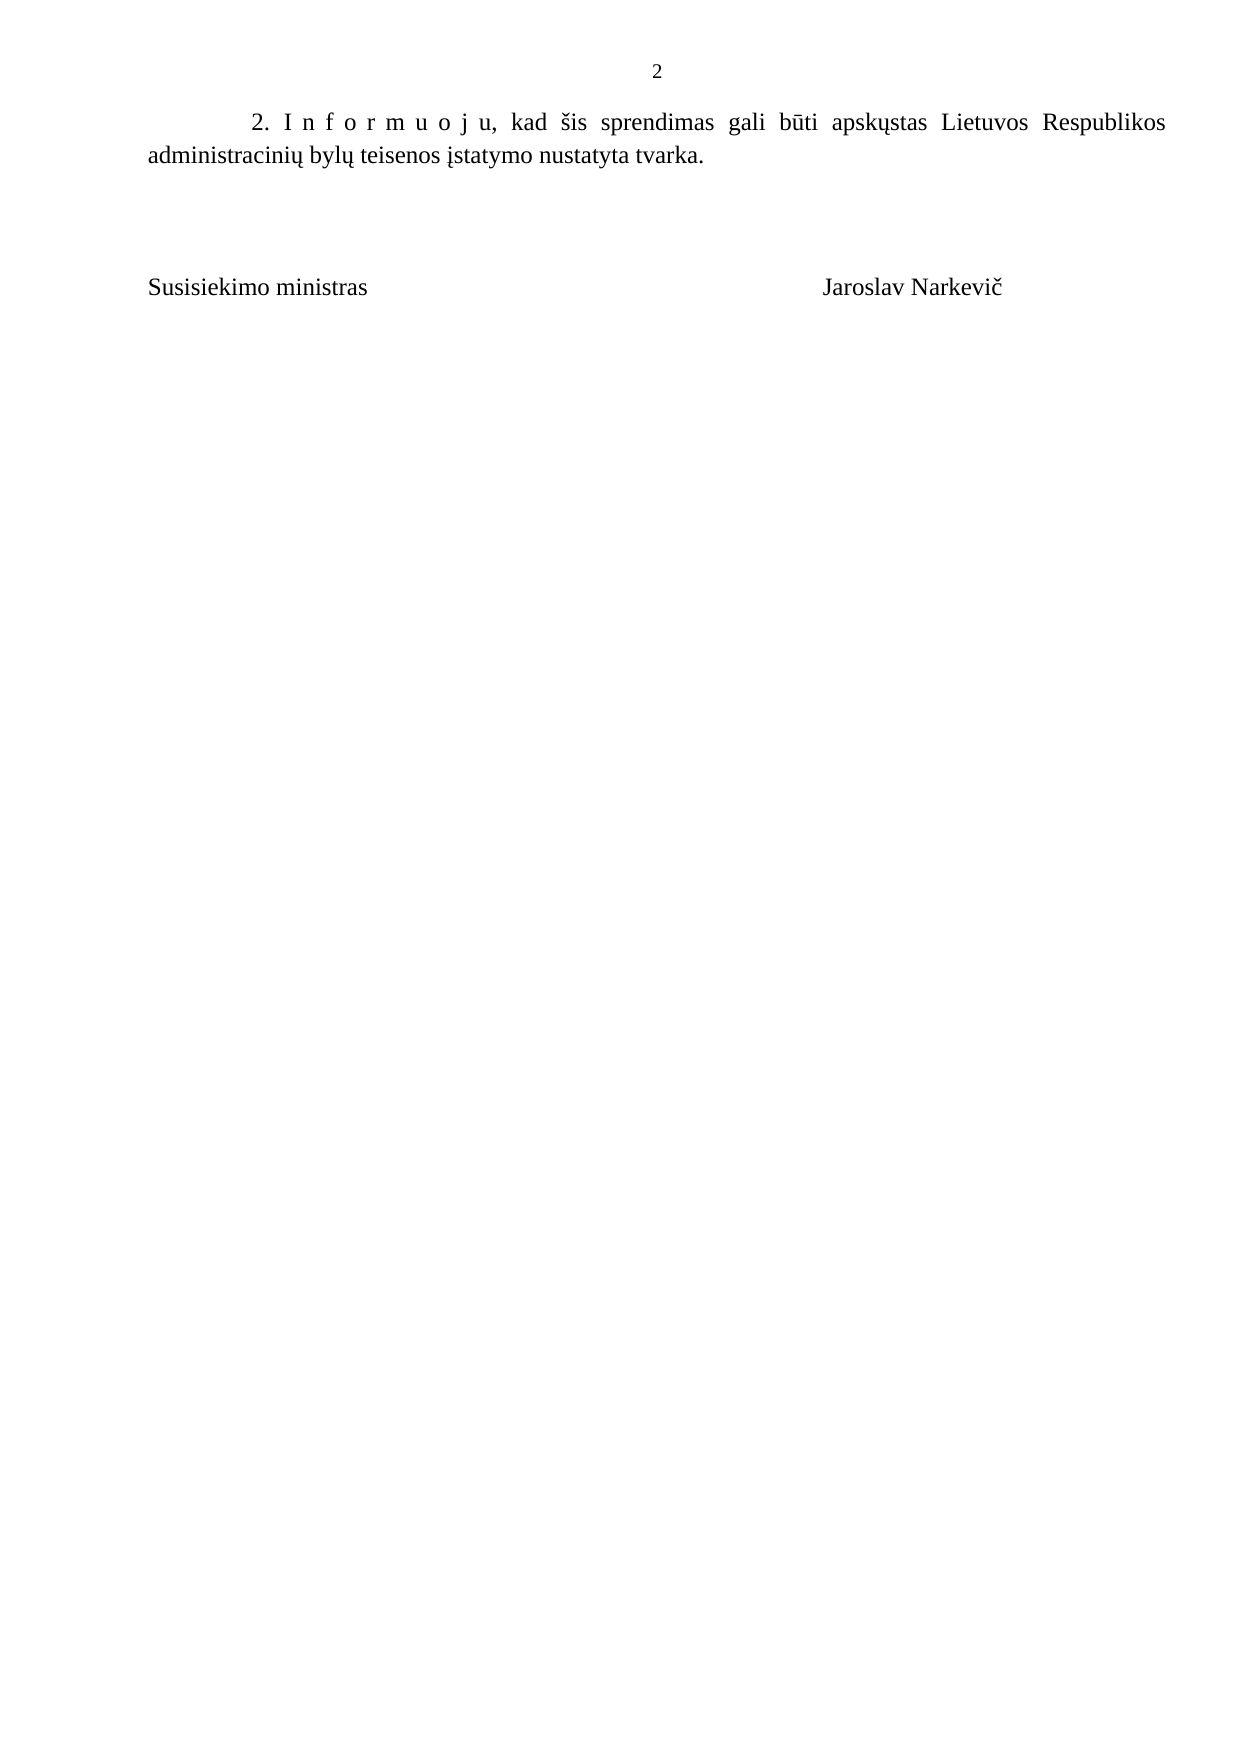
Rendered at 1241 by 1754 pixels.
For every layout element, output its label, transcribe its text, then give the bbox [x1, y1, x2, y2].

text Susisiekimo ministras Jaroslav Narkevič [148, 272, 1166, 301]
text 2. Informuoju, kad šis sprendimas gali būti apskųstas Lietuvos Respublikos administracinių bylų teisenos įstatymo nustatyta tvarka. [148, 107, 1166, 169]
